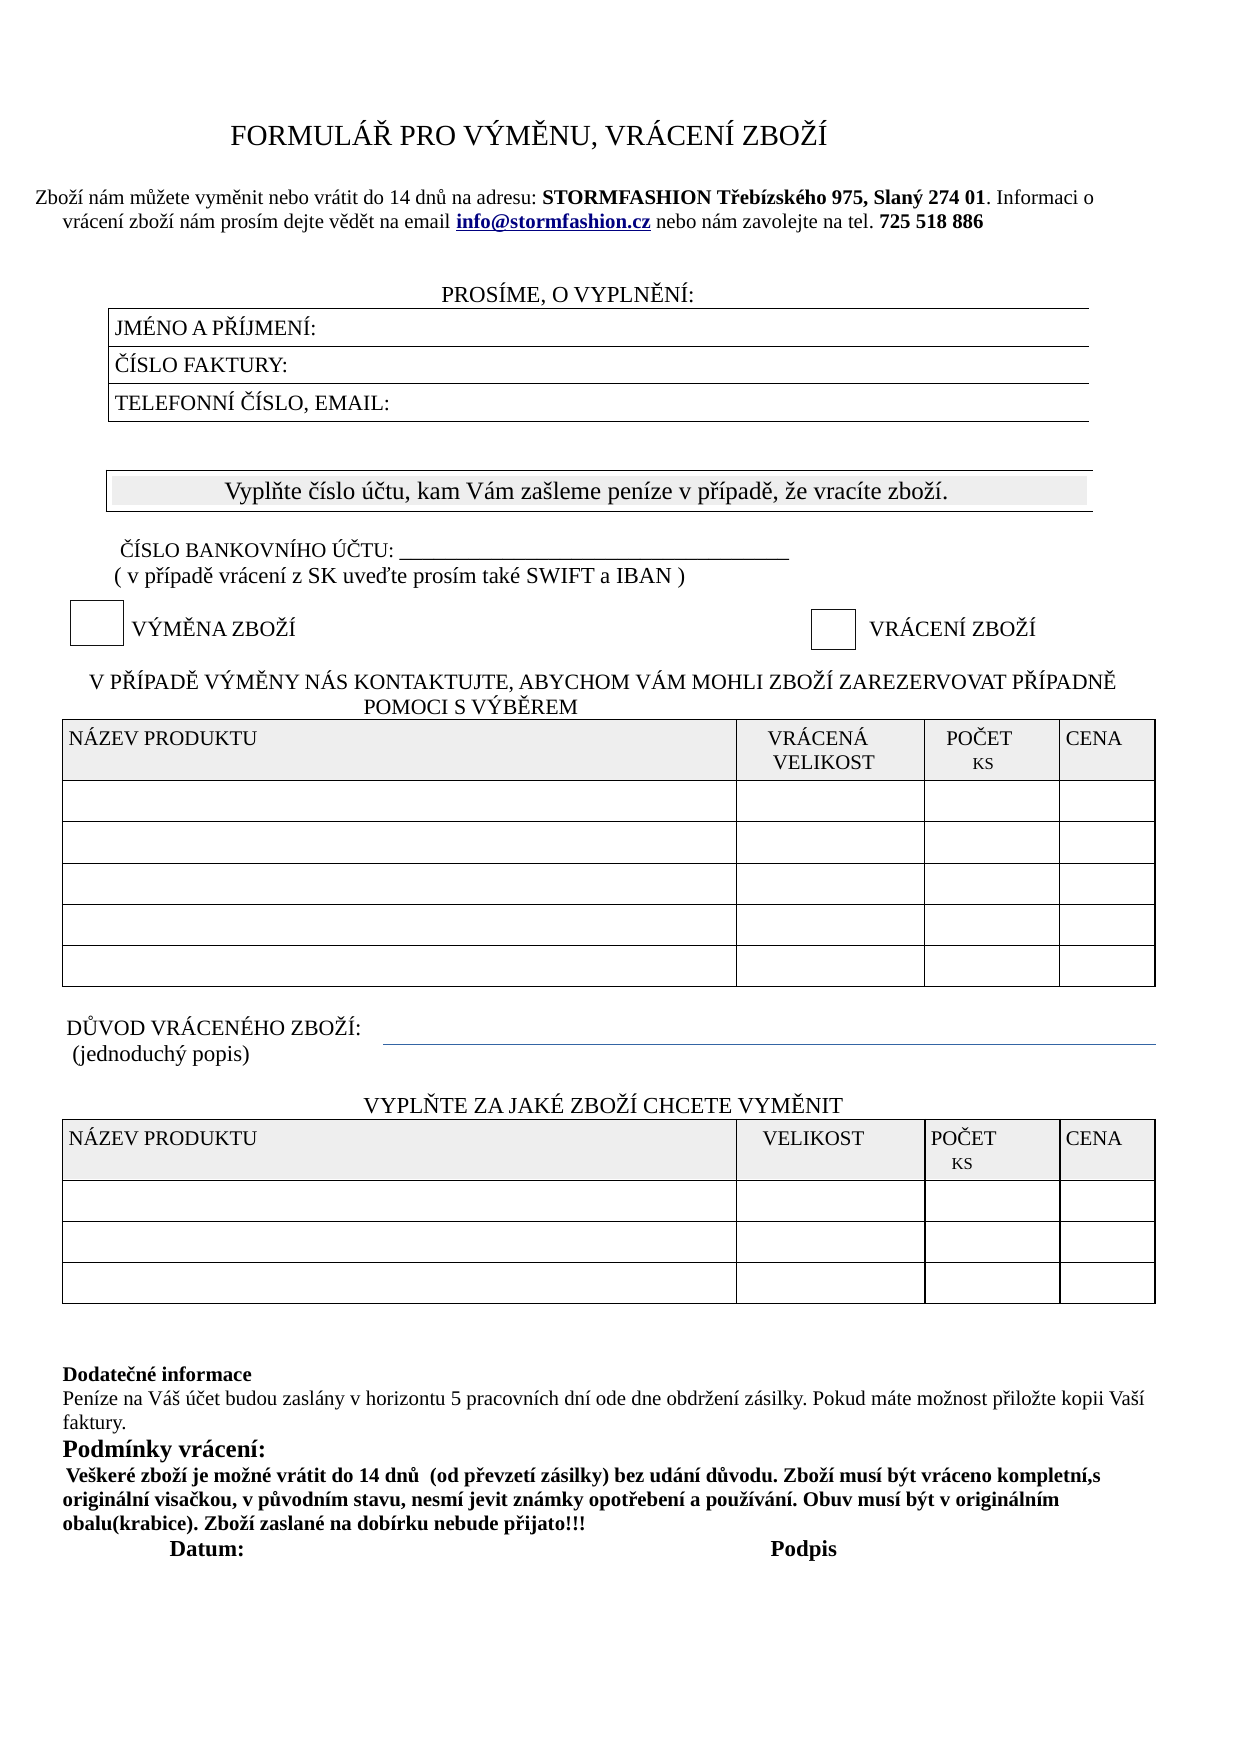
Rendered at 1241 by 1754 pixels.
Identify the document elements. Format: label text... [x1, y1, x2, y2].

table_cell [737, 1263, 924, 1303]
table_cell [1060, 946, 1154, 986]
table_cell [1061, 1263, 1154, 1303]
text PROSÍME, O VYPLNĚNÍ: [3, 281, 1155, 308]
table_cell [1060, 864, 1154, 904]
text Veškeré zboží je možné vrátit do 14 dnů (od převzetí zásilky) bez udání důvodu. Zboží musí být vráceno kompletní,s originální visačkou, v původním stavu, nesmí jevit známky opotřebení a používání. Obuv musí být v originálním obalu(krabice). Zboží zaslané na dobírku nebude přijato!!! [3, 1463, 1155, 1535]
table_cell TELEFONNÍ ČÍSLO, EMAIL: [109, 384, 1089, 421]
table_header NÁZEV PRODUKTU [63, 1120, 736, 1179]
text Podmínky vrácení: [62, 1434, 1155, 1463]
table_cell [926, 1181, 1059, 1221]
text DŮVOD VRÁCENÉHO ZBOŽÍ: [3, 1013, 1155, 1040]
table_header POČET KS [926, 1120, 1059, 1179]
text FORMULÁŘ PRO VÝMĚNU, VRÁCENÍ ZBOŽÍ [62, 118, 1155, 152]
table_header JMÉNO A PŘÍJMENÍ: [109, 309, 1089, 346]
text Datum: Podpis [3, 1535, 1155, 1561]
table_cell [737, 905, 924, 945]
table_header NÁZEV PRODUKTU [63, 720, 736, 780]
table_cell [925, 946, 1059, 986]
table_cell [63, 781, 736, 821]
table_cell [737, 1181, 924, 1221]
table_header POČET KS [925, 720, 1059, 780]
table_cell [925, 864, 1059, 904]
text ( v případě vrácení z SK uveďte prosím také SWIFT a IBAN ) [62, 562, 1155, 589]
text VRÁCENÍ ZBOŽÍ [856, 615, 1155, 641]
table_header VELIKOST [737, 1120, 924, 1179]
text VÝMĚNA ZBOŽÍ [124, 615, 811, 641]
table_cell [63, 1263, 736, 1303]
text Peníze na Váš účet budou zaslány v horizontu 5 pracovních dní ode dne obdržení zásilky. Pokud máte možnost přiložte kopii Vaší faktury. [62, 1386, 1155, 1434]
table_cell [63, 946, 736, 986]
table_cell [63, 1222, 736, 1262]
table_cell [1061, 1181, 1154, 1221]
table_header VRÁCENÁ VELIKOST [737, 720, 924, 780]
table_cell [63, 822, 736, 862]
table_cell [63, 905, 736, 945]
table_cell [63, 864, 736, 904]
table_cell [925, 905, 1059, 945]
table_cell [1060, 781, 1154, 821]
table_cell [926, 1263, 1059, 1303]
table_header CENA [1061, 1120, 1154, 1179]
table_cell [737, 822, 924, 862]
text (jednoduchý popis) [3, 1040, 1155, 1066]
table_cell [1061, 1222, 1154, 1262]
table_cell [925, 781, 1059, 821]
table_cell [737, 864, 924, 904]
table_cell [737, 781, 924, 821]
table_cell [737, 946, 924, 986]
table_cell [1060, 905, 1154, 945]
table_cell [926, 1222, 1059, 1262]
text Zboží nám můžete vyměnit nebo vrátit do 14 dnů na adresu: STORMFASHION Třebízského 975, Slaný 274 01. Informaci o vrácení zboží nám prosím dejte vědět na email info@stormfashion.cz nebo nám zavolejte na tel. 725 518 886 [3, 185, 1155, 233]
table_cell [737, 1222, 924, 1262]
text ČÍSLO BANKOVNÍHO ÚČTU: __________________________________ [62, 536, 1155, 562]
table_header CENA [1060, 720, 1154, 780]
table_cell [1060, 822, 1154, 862]
table_cell [925, 822, 1059, 862]
table_header Vyplňte číslo účtu, kam Vám zašleme peníze v případě, že vracíte zboží. [107, 471, 1092, 511]
text V PŘÍPADĚ VÝMĚNY NÁS KONTAKTUJTE, ABYCHOM VÁM MOHLI ZBOŽÍ ZAREZERVOVAT PŘÍPADNĚ POMOCI S VÝBĚREM [3, 668, 1155, 719]
text VYPLŇTE ZA JAKÉ ZBOŽÍ CHCETE VYMĚNIT [3, 1093, 1155, 1119]
table_cell [63, 1181, 736, 1221]
table_cell ČÍSLO FAKTURY: [109, 347, 1089, 383]
text Dodatečné informace [62, 1362, 1155, 1386]
